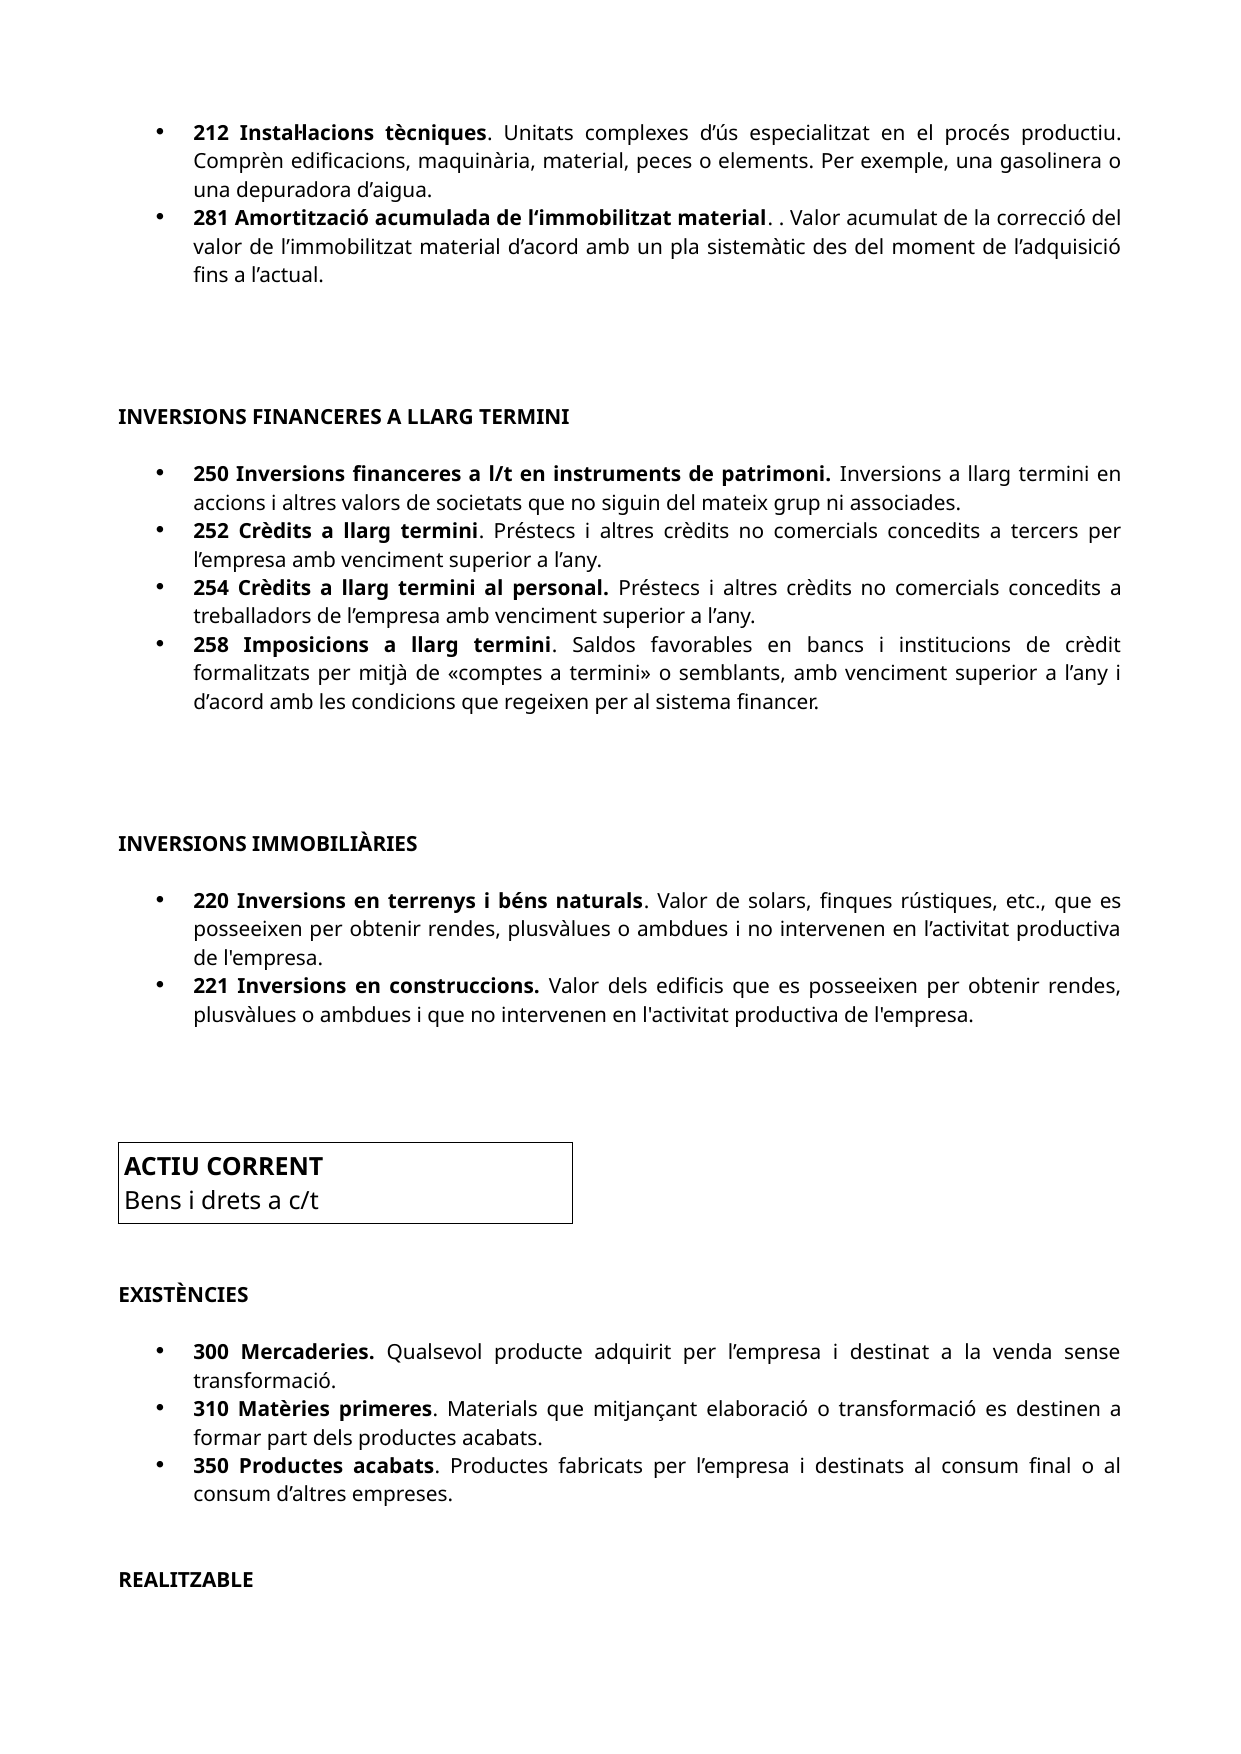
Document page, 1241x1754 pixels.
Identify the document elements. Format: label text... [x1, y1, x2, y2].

list 254 Crèdits a llarg termini al personal. Préstecs i altres crèdits no comercials concedits a treballadors de l’empresa amb venciment superior a l’any. [156, 573, 1122, 630]
list 250 Inversions financeres a l/t en instruments de patrimoni. Inversions a llarg termini en accions i altres valors de societats que no siguin del mateix grup ni associades. [156, 459, 1122, 516]
text INVERSIONS FINANCERES A LLARG TERMINI [118, 402, 1122, 431]
table_header ACTIU CORRENT Bens i drets a c/t [119, 1143, 572, 1222]
list 221 Inversions en construccions. Valor dels edificis que es posseeixen per obtenir rendes, plusvàlues o ambdues i que no intervenen en l'activitat productiva de l'empresa. [156, 971, 1122, 1028]
list 281 Amortització acumulada de l‘immobilitzat material. . Valor acumulat de la correcció del valor de l’immobilitzat material d’acord amb un pla sistemàtic des del moment de l’adquisició fins a l’actual. [156, 203, 1122, 289]
list 252 Crèdits a llarg termini. Préstecs i altres crèdits no comercials concedits a tercers per l’empresa amb venciment superior a l’any. [156, 516, 1122, 573]
text INVERSIONS IMMOBILIÀRIES [118, 829, 1122, 857]
text REALITZABLE [118, 1565, 1122, 1593]
list 220 Inversions en terrenys i béns naturals. Valor de solars, finques rústiques, etc., que es posseeixen per obtenir rendes, plusvàlues o ambdues i no intervenen en l’activitat productiva de l'empresa. [156, 886, 1122, 971]
list 300 Mercaderies. Qualsevol producte adquirit per l’empresa i destinat a la venda sense transformació. [156, 1337, 1122, 1394]
list 258 Imposicions a llarg termini. Saldos favorables en bancs i institucions de crèdit formalitzats per mitjà de «comptes a termini» o semblants, amb venciment superior a l’any i d’acord amb les condicions que regeixen per al sistema financer. [156, 630, 1122, 715]
text EXISTÈNCIES [118, 1280, 1122, 1309]
list 310 Matèries primeres. Materials que mitjançant elaboració o transformació es destinen a formar part dels productes acabats. [156, 1394, 1122, 1451]
list 212 Instal·lacions tècniques. Unitats complexes d’ús especialitzat en el procés productiu. Comprèn edificacions, maquinària, material, peces o elements. Per exemple, una gasolinera o una depuradora d’aigua. [156, 118, 1122, 203]
list 350 Productes acabats. Productes fabricats per l’empresa i destinats al consum final o al consum d’altres empreses. [156, 1451, 1122, 1508]
